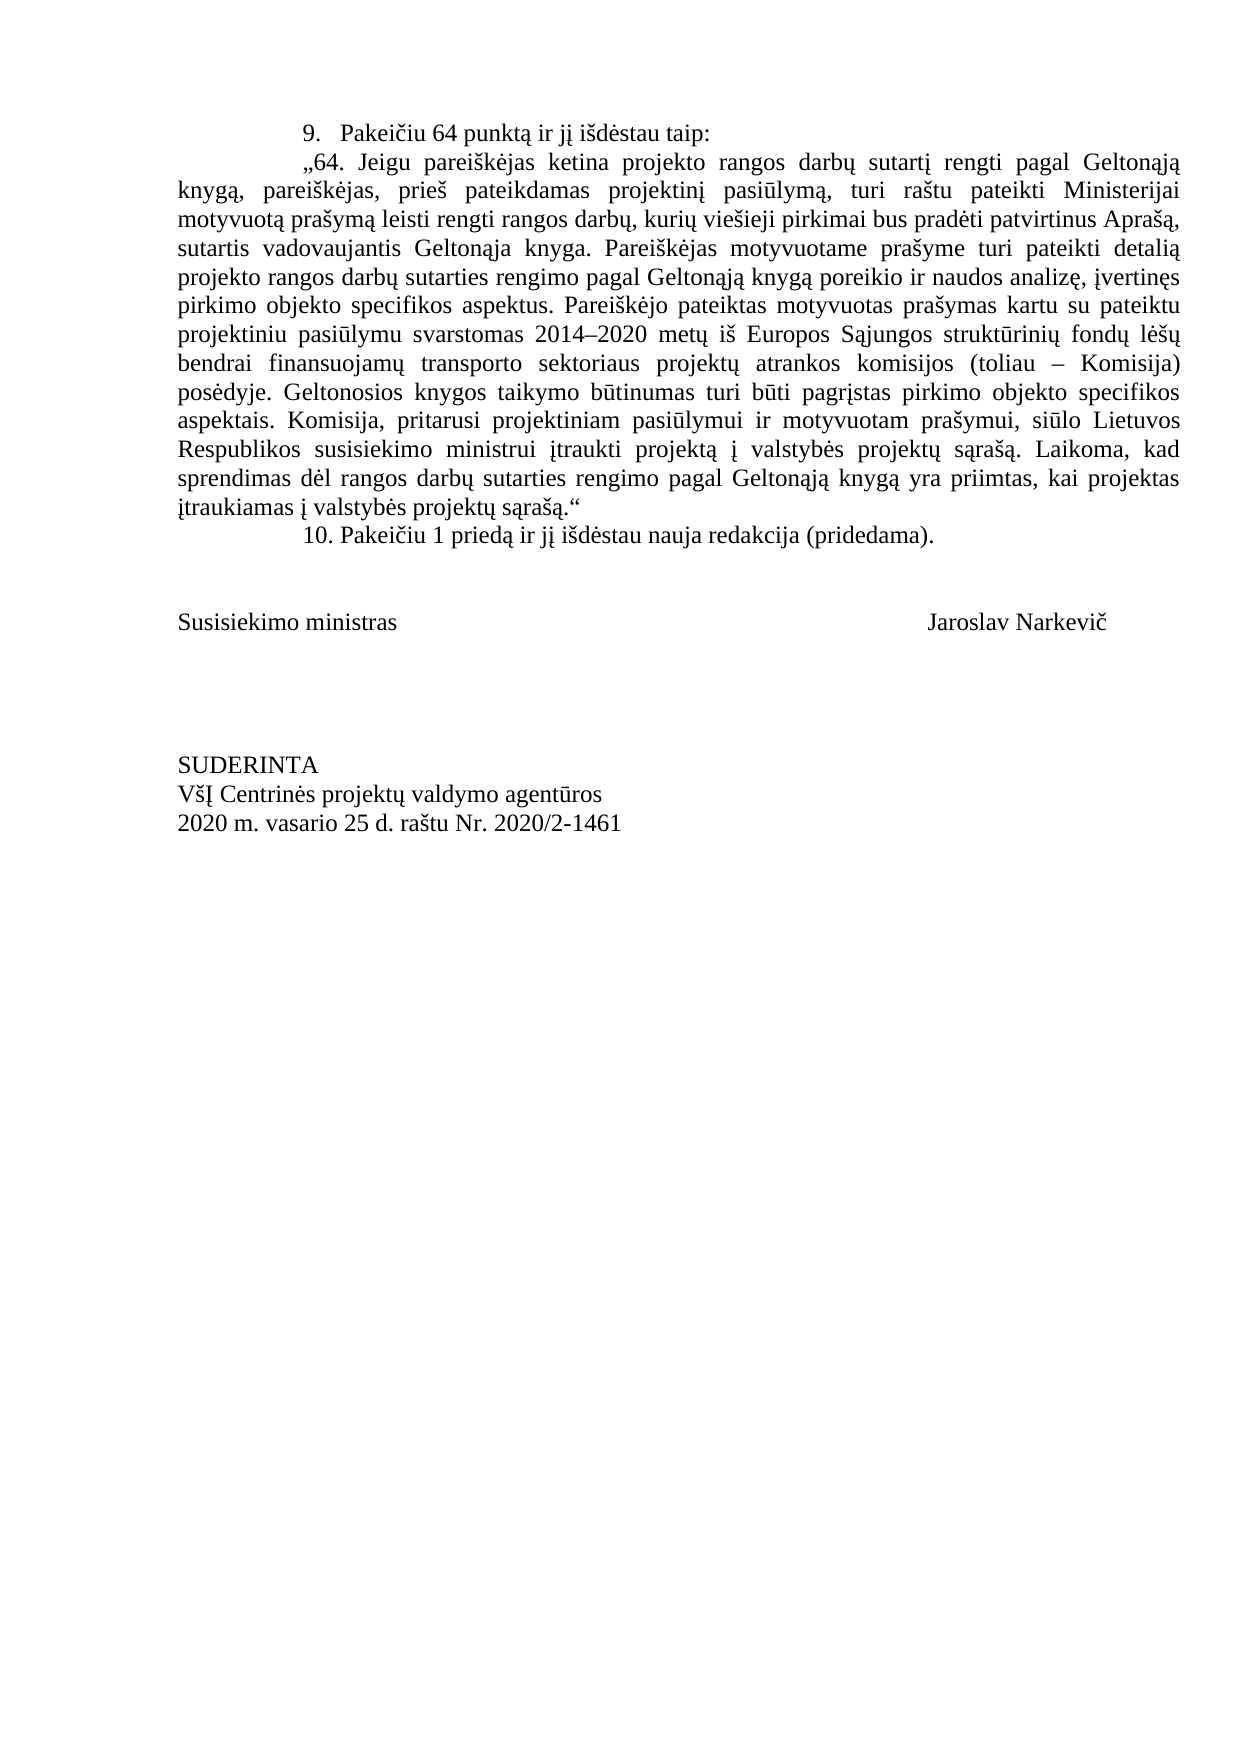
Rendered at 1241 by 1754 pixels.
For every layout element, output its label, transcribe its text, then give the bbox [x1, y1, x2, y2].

text VšĮ Centrinės projektų valdymo agentūros [177, 779, 1181, 808]
text 2020 m. vasario 25 d. raštu Nr. 2020/2-1461 [177, 808, 1181, 837]
text SUDERINTA [177, 751, 1181, 779]
text 9. Pakeičiu 64 punktą ir jį išdėstau taip: [302, 118, 1181, 147]
text 10. Pakeičiu 1 priedą ir jį išdėstau nauja redakcija (pridedama). [302, 521, 1181, 549]
text „64. Jeigu pareiškėjas ketina projekto rangos darbų sutartį rengti pagal Geltonąją knygą, pareiškėjas, prieš pateikdamas projektinį pasiūlymą, turi raštu pateikti Ministerijai motyvuotą prašymą leisti rengti rangos darbų, kurių viešieji pirkimai bus pradėti patvirtinus Aprašą, sutartis vadovaujantis Geltonąja knyga. Pareiškėjas motyvuotame prašyme turi pateikti detalią projekto rangos darbų sutarties rengimo pagal Geltonąją knygą poreikio ir naudos analizę, įvertinęs pirkimo objekto specifikos aspektus. Pareiškėjo pateiktas motyvuotas prašymas kartu su pateiktu projektiniu pasiūlymu svarstomas 2014–2020 metų iš Europos Sąjungos struktūrinių fondų lėšų bendrai finansuojamų transporto sektoriaus projektų atrankos komisijos (toliau – Komisija) posėdyje. Geltonosios knygos taikymo būtinumas turi būti pagrįstas pirkimo objekto specifikos aspektais. Komisija, pritarusi projektiniam pasiūlymui ir motyvuotam prašymui, siūlo Lietuvos Respublikos susisiekimo ministrui įtraukti projektą į valstybės projektų sąrašą. Laikoma, kad sprendimas dėl rangos darbų sutarties rengimo pagal Geltonąją knygą yra priimtas, kai projektas įtraukiamas į valstybės projektų sąrašą.“ [177, 147, 1181, 521]
text Susisiekimo ministras Jaroslav Narkevič [177, 607, 1181, 636]
